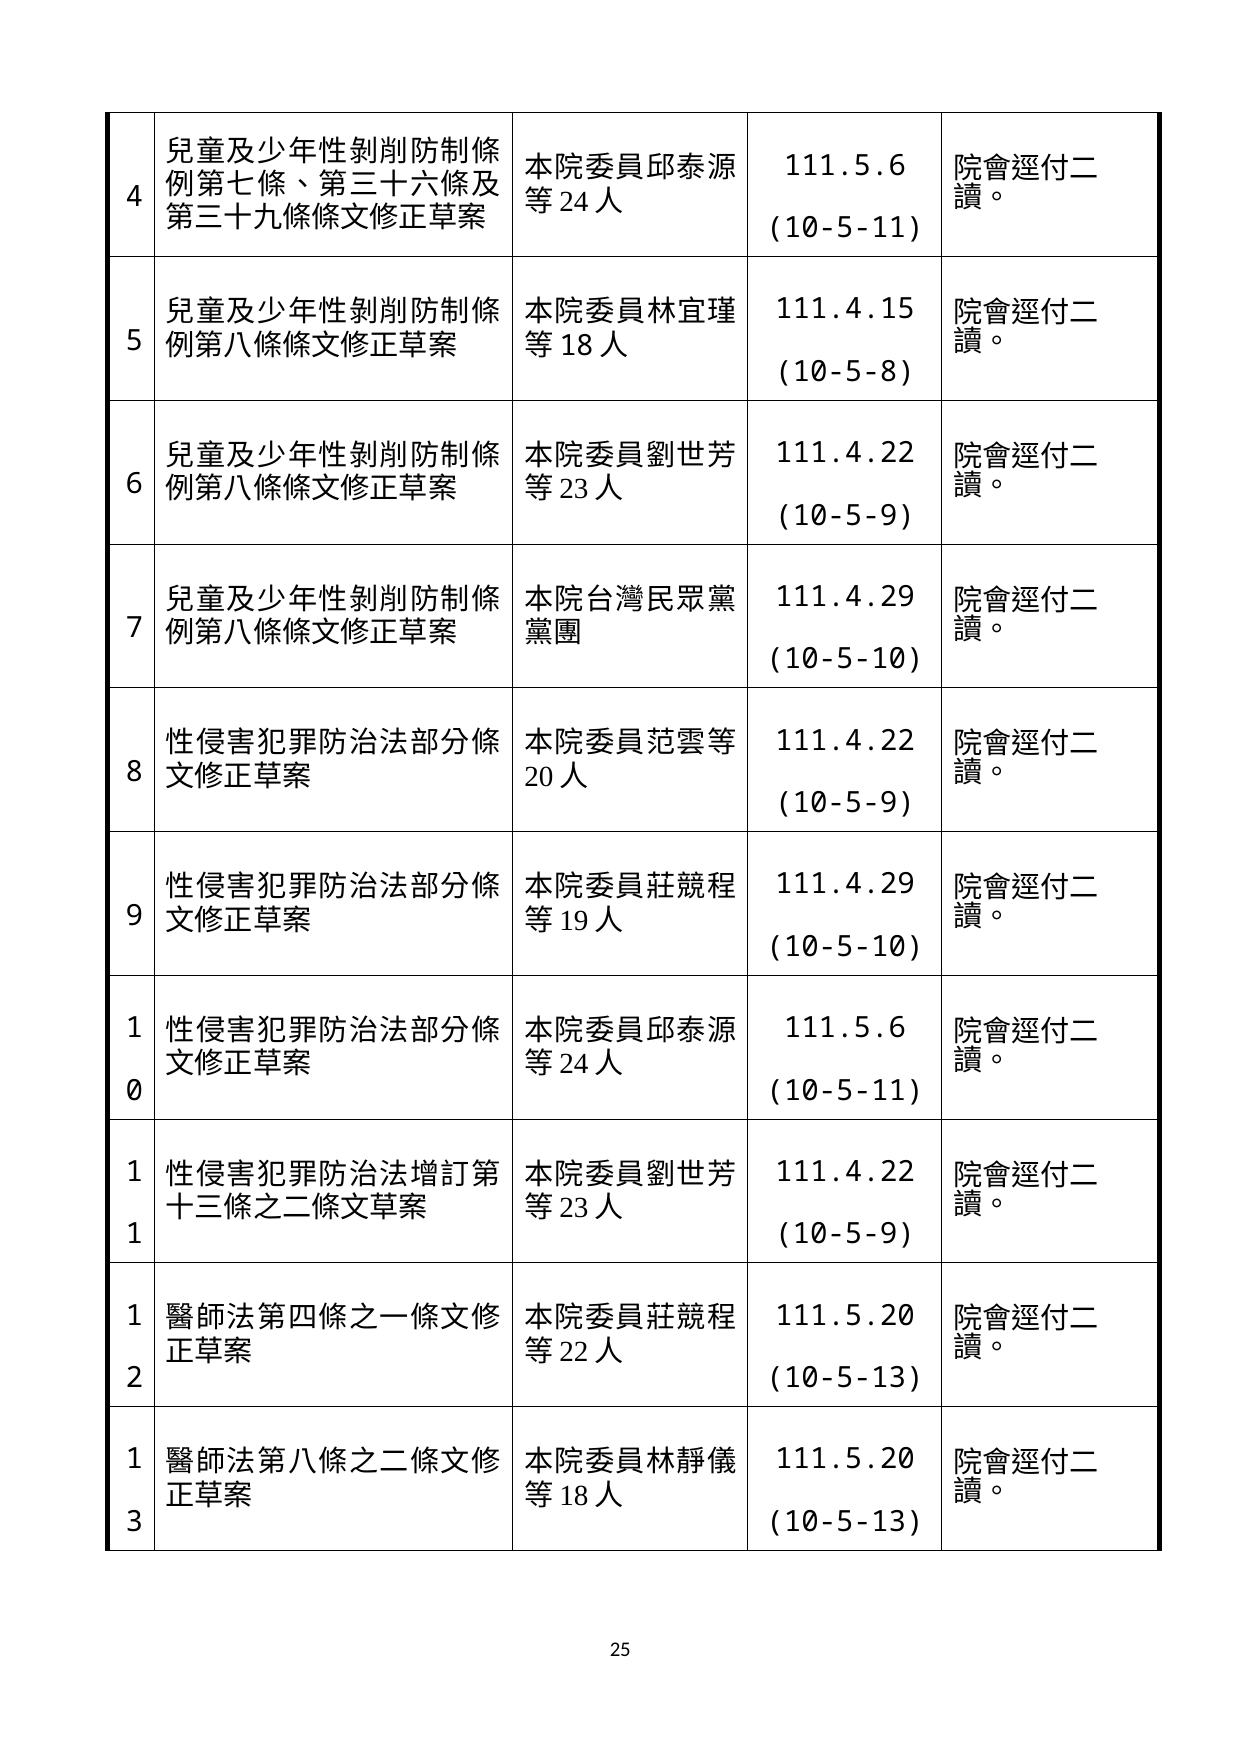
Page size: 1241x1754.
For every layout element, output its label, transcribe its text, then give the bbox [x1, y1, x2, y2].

table_cell 111.4.29 (10-5-10) [748, 832, 941, 975]
table_cell 院會逕付二讀。 [942, 1120, 1157, 1262]
table_cell 111.5.20 (10-5-13) [748, 1407, 941, 1550]
table_cell 醫師法第四條之一條文修正草案 [155, 1263, 512, 1406]
table_cell [110, 688, 154, 831]
table_cell 本院委員莊競程等19人 [513, 832, 747, 975]
table_cell 院會逕付二讀。 [942, 1407, 1157, 1550]
table_cell 本院委員林宜瑾等18人 [513, 257, 747, 400]
table_cell [110, 545, 154, 687]
table_cell 性侵害犯罪防治法部分條文修正草案 [155, 832, 512, 975]
table_cell 兒童及少年性剝削防制條例第八條條文修正草案 [155, 401, 512, 543]
table_cell [110, 401, 154, 543]
table_cell 兒童及少年性剝削防制條例第八條條文修正草案 [155, 545, 512, 687]
table_cell 性侵害犯罪防治法部分條文修正草案 [155, 688, 512, 831]
table_cell 院會逕付二讀。 [942, 688, 1157, 831]
table_cell [110, 1407, 154, 1550]
table_cell [110, 113, 154, 256]
table_cell 性侵害犯罪防治法部分條文修正草案 [155, 976, 512, 1118]
table_cell 111.5.6 (10-5-11) [748, 113, 941, 256]
table_cell 本院委員邱泰源等24人 [513, 113, 747, 256]
table_cell [110, 257, 154, 400]
table_cell 本院委員林靜儀等18人 [513, 1407, 747, 1550]
table_cell 本院委員劉世芳等23人 [513, 1120, 747, 1262]
table_cell 院會逕付二讀。 [942, 401, 1157, 543]
table_cell 兒童及少年性剝削防制條例第七條、第三十六條及第三十九條條文修正草案 [155, 113, 512, 256]
table_cell 111.5.20 (10-5-13) [748, 1263, 941, 1406]
table_cell 本院委員莊競程等22人 [513, 1263, 747, 1406]
table_cell 111.4.29 (10-5-10) [748, 545, 941, 687]
table_cell [110, 1120, 154, 1262]
table_cell 本院委員邱泰源等24人 [513, 976, 747, 1118]
table_cell [110, 976, 154, 1118]
table_cell 院會逕付二讀。 [942, 832, 1157, 975]
table_cell 院會逕付二讀。 [942, 257, 1157, 400]
table_cell [110, 1263, 154, 1406]
table_cell 院會逕付二讀。 [942, 976, 1157, 1118]
table_cell 111.4.22 (10-5-9) [748, 1120, 941, 1262]
table_cell 兒童及少年性剝削防制條例第八條條文修正草案 [155, 257, 512, 400]
table_cell 本院委員范雲等20人 [513, 688, 747, 831]
table_cell 醫師法第八條之二條文修正草案 [155, 1407, 512, 1550]
table_cell 本院台灣民眾黨黨團 [513, 545, 747, 687]
table_cell 111.4.22 (10-5-9) [748, 688, 941, 831]
table_cell [110, 832, 154, 975]
table_cell 本院委員劉世芳等23人 [513, 401, 747, 543]
table_cell 院會逕付二讀。 [942, 113, 1157, 256]
table_cell 性侵害犯罪防治法增訂第十三條之二條文草案 [155, 1120, 512, 1262]
table_cell 111.4.15 (10-5-8) [748, 257, 941, 400]
table_cell 111.4.22 (10-5-9) [748, 401, 941, 543]
table_cell 院會逕付二讀。 [942, 1263, 1157, 1406]
table_cell 院會逕付二讀。 [942, 545, 1157, 687]
table_cell 111.5.6 (10-5-11) [748, 976, 941, 1118]
